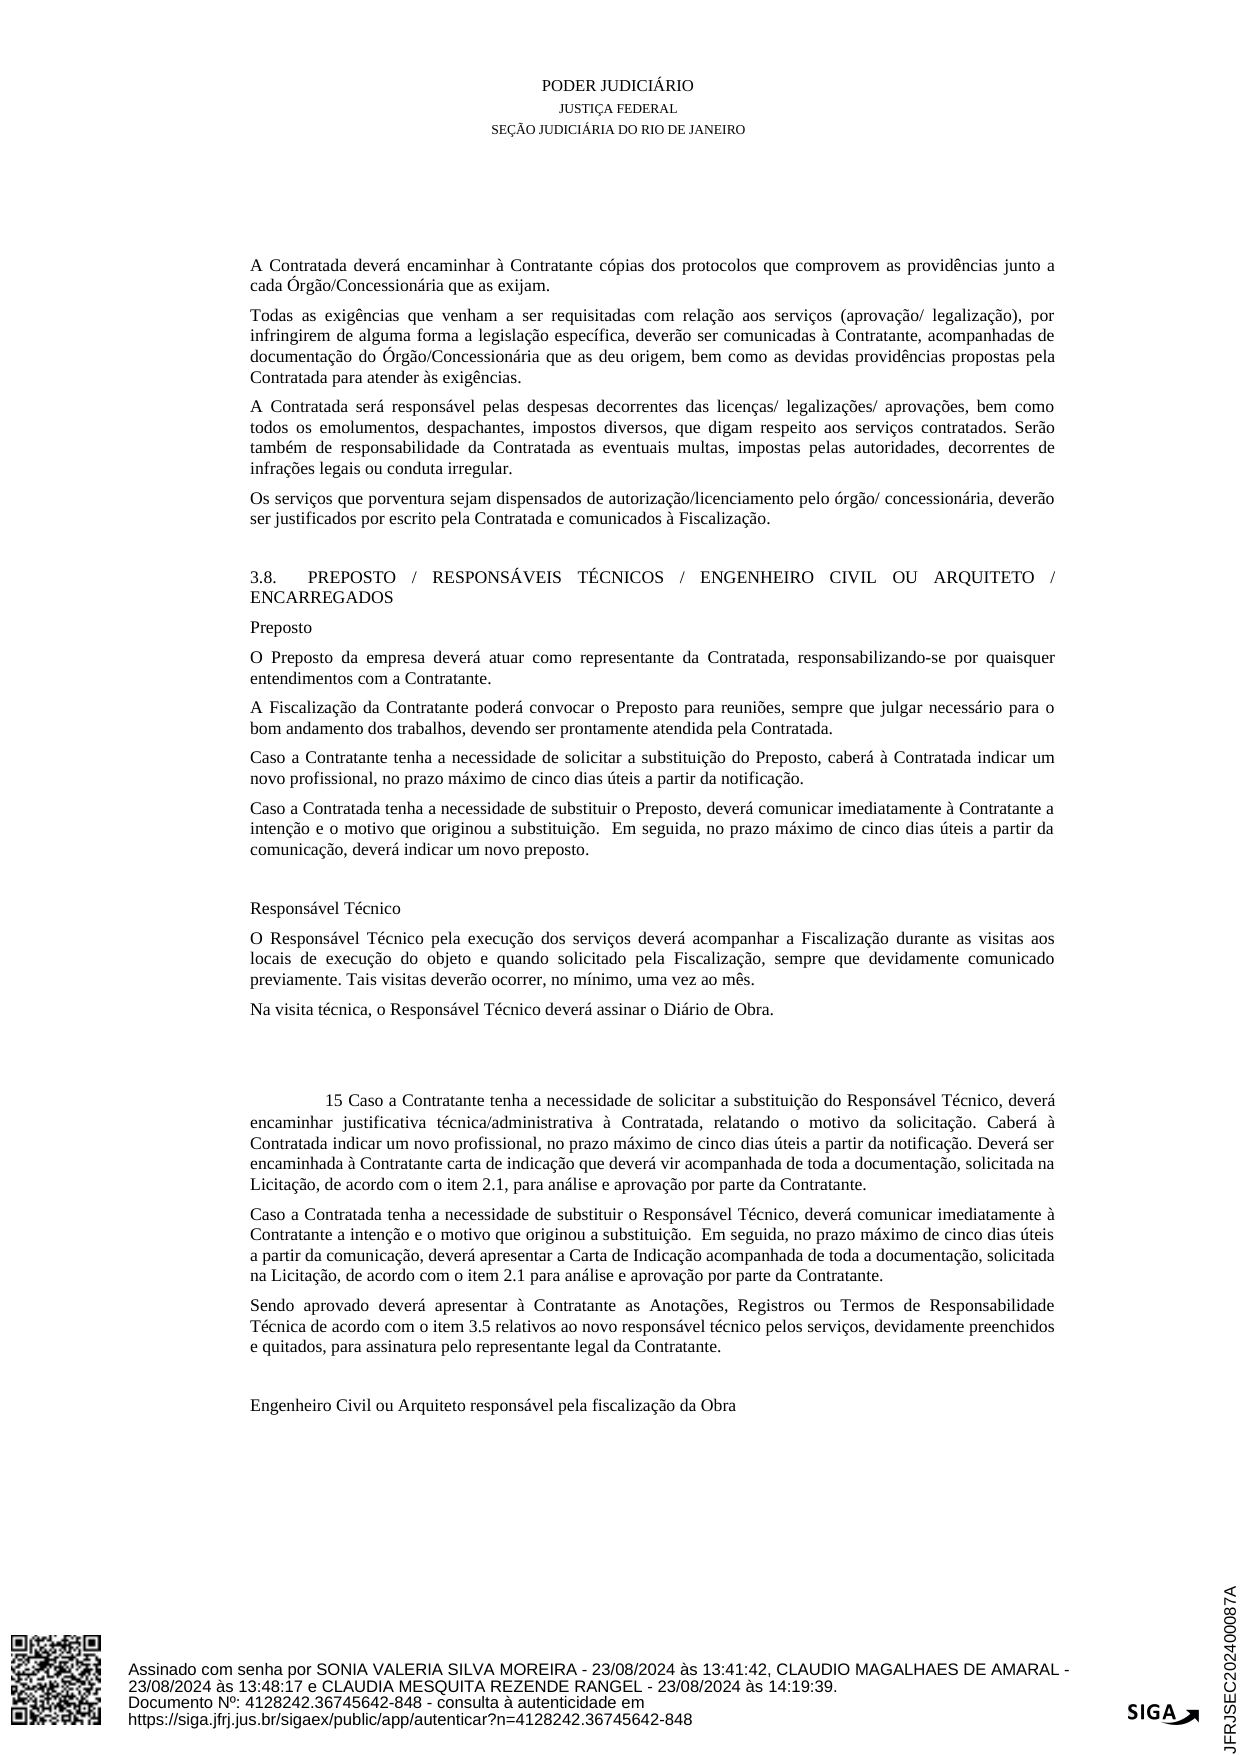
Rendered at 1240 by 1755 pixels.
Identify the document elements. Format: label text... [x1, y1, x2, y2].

text Caso a Contratante tenha a necessidade de solicitar a substituição do Preposto, caberá à Contratada indicar um novo profissional, no prazo máximo de cinco dias úteis a partir da notificação. [250, 747, 1056, 788]
text O Preposto da empresa deverá atuar como representante da Contratada, responsabilizando-se por quaisquer entendimentos com a Contratante. [250, 647, 1056, 688]
text O Responsável Técnico pela execução dos serviços deverá acompanhar a Fiscalização durante as visitas aos locais de execução do objeto e quando solicitado pela Fiscalização, sempre que devidamente comunicado previamente. Tais visitas deverão ocorrer, no mínimo, uma vez ao mês. [250, 927, 1056, 989]
text Os serviços que porventura sejam dispensados de autorização/licenciamento pelo órgão/ concessionária, deverão ser justificados por escrito pela Contratada e comunicados à Fiscalização. [250, 487, 1056, 528]
text A Contratada deverá encaminhar à Contratante cópias dos protocolos que comprovem as providências junto a cada Órgão/Concessionária que as exijam. [250, 254, 1056, 295]
text A Contratada será responsável pelas despesas decorrentes das licenças/ legalizações/ aprovações, bem como todos os emolumentos, despachantes, impostos diversos, que digam respeito aos serviços contratados. Serão também de responsabilidade da Contratada as eventuais multas, impostas pelas autoridades, decorrentes de infrações legais ou conduta irregular. [250, 396, 1056, 478]
text A Fiscalização da Contratante poderá convocar o Preposto para reuniões, sempre que julgar necessário para o bom andamento dos trabalhos, devendo ser prontamente atendida pela Contratada. [250, 697, 1056, 738]
text 15 Caso a Contratante tenha a necessidade de solicitar a substituição do Responsável Técnico, deverá encaminhar justificativa técnica/administrativa à Contratada, relatando o motivo da solicitação. Caberá à Contratada indicar um novo profissional, no prazo máximo de cinco dias úteis a partir da notificação. Deverá ser encaminhada à Contratante carta de indicação que deverá vir acompanhada de toda a documentação, solicitada na Licitação, de acordo com o item 2.1, para análise e aprovação por parte da Contratante. [250, 1083, 1056, 1194]
text Preposto [250, 617, 1056, 637]
text Caso a Contratada tenha a necessidade de substituir o Preposto, deverá comunicar imediatamente à Contratante a intenção e o motivo que originou a substituição. Em seguida, no prazo máximo de cinco dias úteis a partir da comunicação, deverá indicar um novo preposto. [250, 798, 1056, 859]
text Todas as exigências que venham a ser requisitadas com relação aos serviços (aprovação/ legalização), por infringirem de alguma forma a legislação específica, deverão ser comunicadas à Contratante, acompanhadas de documentação do Órgão/Concessionária que as deu origem, bem como as devidas providências propostas pela Contratada para atender às exigências. [250, 304, 1056, 387]
text 3.8. PREPOSTO / RESPONSÁVEIS TÉCNICOS / ENGENHEIRO CIVIL OU ARQUITETO / ENCARREGADOS [250, 567, 1056, 608]
text Caso a Contratada tenha a necessidade de substituir o Responsável Técnico, deverá comunicar imediatamente à Contratante a intenção e o motivo que originou a substituição. Em seguida, no prazo máximo de cinco dias úteis a partir da comunicação, deverá apresentar a Carta de Indicação acompanhada de toda a documentação, solicitada na Licitação, de acordo com o item 2.1 para análise e aprovação por parte da Contratante. [250, 1203, 1056, 1286]
text Sendo aprovado deverá apresentar à Contratante as Anotações, Registros ou Termos de Responsabilidade Técnica de acordo com o item 3.5 relativos ao novo responsável técnico pelos serviços, devidamente preenchidos e quitados, para assinatura pelo representante legal da Contratante. [250, 1295, 1056, 1356]
text Responsável Técnico [250, 898, 1056, 918]
text Engenheiro Civil ou Arquiteto responsável pela fiscalização da Obra [250, 1395, 1056, 1415]
text Na visita técnica, o Responsável Técnico deverá assinar o Diário de Obra. [250, 998, 1056, 1019]
